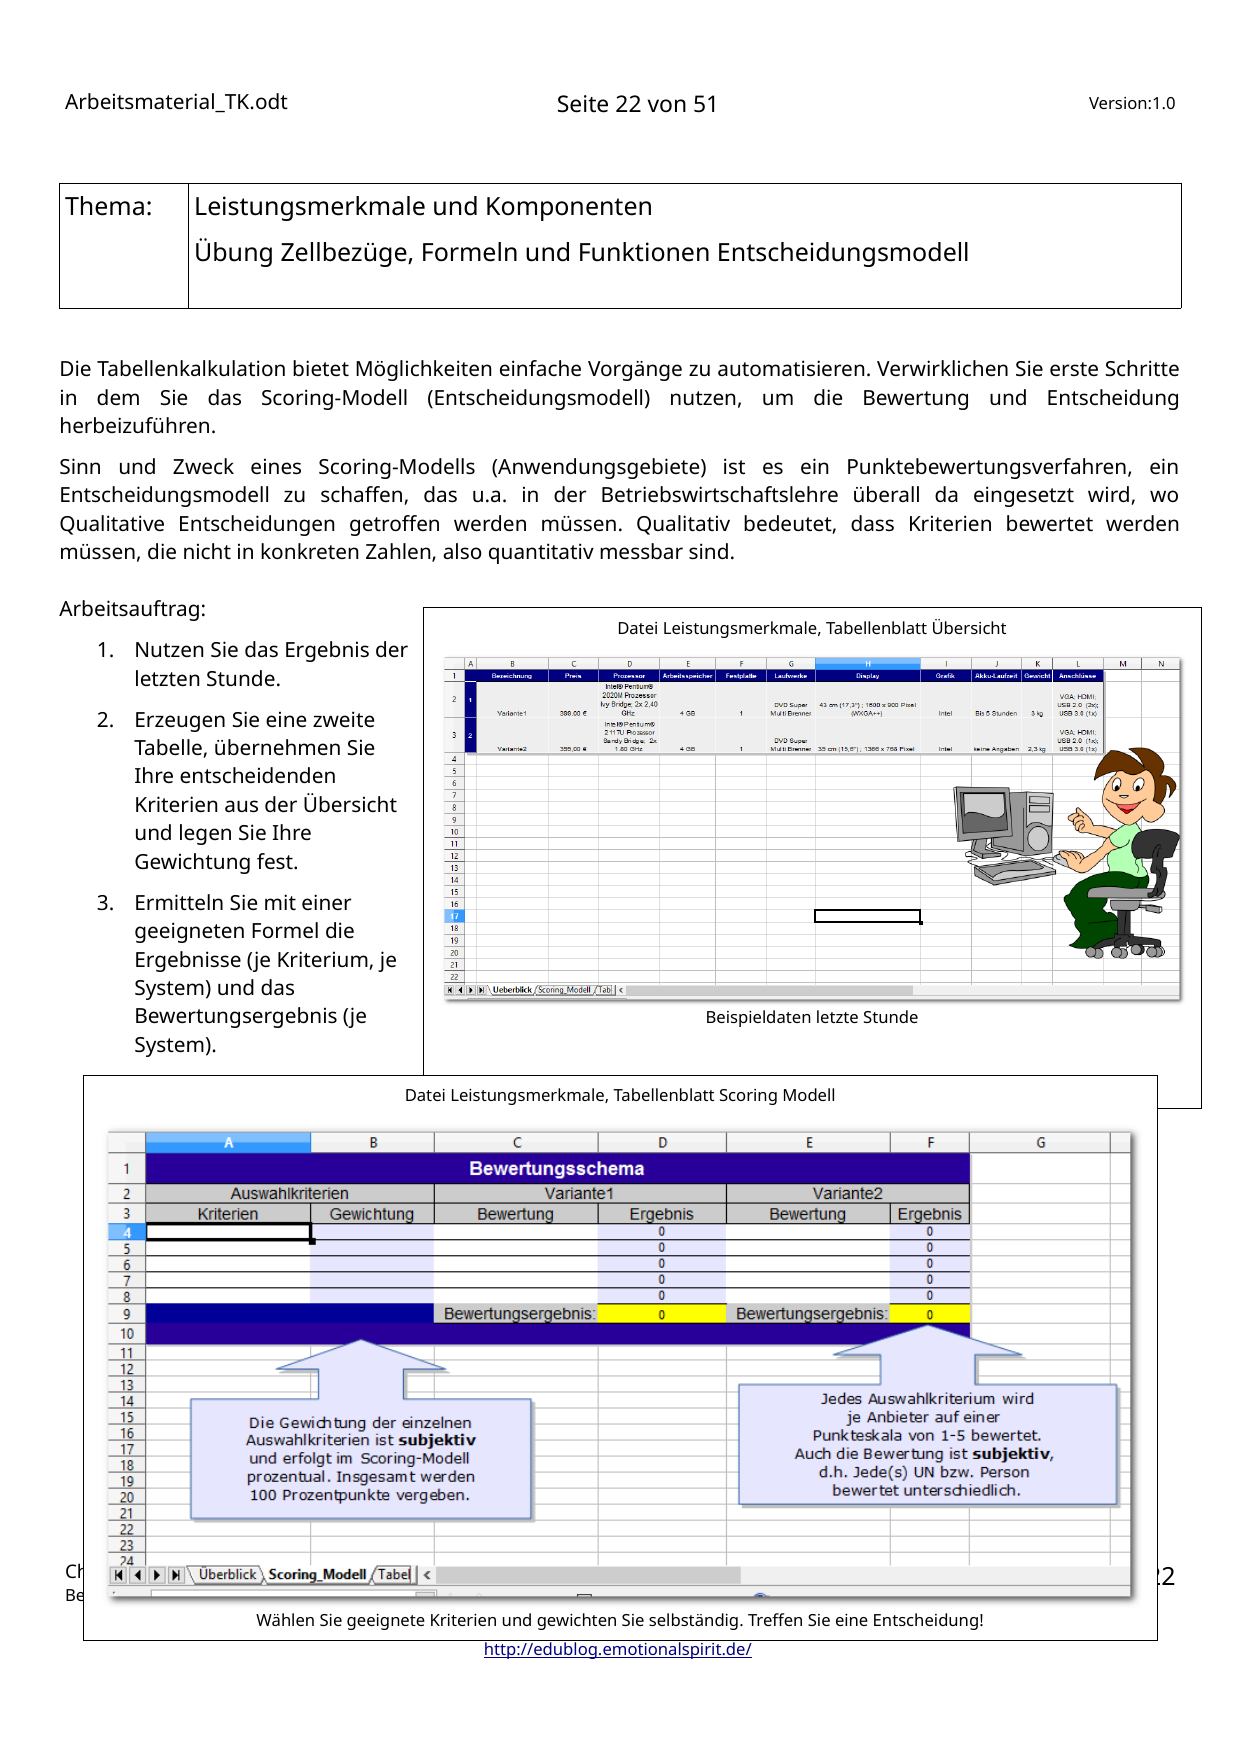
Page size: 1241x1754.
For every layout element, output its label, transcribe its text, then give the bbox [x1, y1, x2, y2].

table_header Leistungsmerkmale und Komponenten Übung Zellbezüge, Formeln und Funktionen Entscheidungsmodell [189, 184, 1181, 308]
picture [97, 1119, 1143, 1609]
text Beispieldaten letzte Stunde [432, 651, 1192, 1029]
text Datei Leistungsmerkmale, Tabellenblatt Übersicht [432, 616, 1192, 639]
text Die Tabellenkalkulation bietet Möglichkeiten einfache Vorgänge zu automatisieren. Verwirklichen Sie erste Schritte in dem Sie das Scoring-Modell (Entscheidungsmodell) nutzen, um die Bewertung und Entscheidung herbeizuführen. [59, 354, 1181, 440]
text Arbeitsauftrag: [59, 594, 1181, 623]
list Erzeugen Sie eine zweite Tabelle, übernehmen Sie Ihre entscheidenden Kriterien aus der Übersicht und legen Sie Ihre Gewichtung fest. [97, 705, 423, 875]
text Sinn und Zweck eines Scoring-Modells (Anwendungsgebiete) ist es ein Punktebewertungsverfahren, ein Entscheidungsmodell zu schaffen, das u.a. in der Betriebswirtschaftslehre überall da eingesetzt wird, wo Qualitative Entscheidungen getroffen werden müssen. Qualitativ bedeutet, dass Kriterien bewertet werden müssen, die nicht in konkreten Zahlen, also quantitativ messbar sind. [59, 452, 1181, 566]
text Datei Leistungsmerkmale, Tabellenblatt Scoring Modell [92, 1084, 1148, 1107]
text Arbeitsauftrag: [424, 608, 1201, 1108]
list Ermitteln Sie mit einer geeigneten Formel die Ergebnisse (je Kriterium, je System) und das Bewertungsergebnis (je System). [97, 888, 423, 1058]
picture [438, 651, 1186, 1006]
text Wählen Sie geeignete Kriterien und gewichten Sie selbständig. Treffen Sie eine Entscheidung! [92, 1119, 1148, 1632]
list Nutzen Sie das Ergebnis der letzten Stunde. [97, 635, 423, 692]
table_header Thema: [60, 184, 188, 308]
